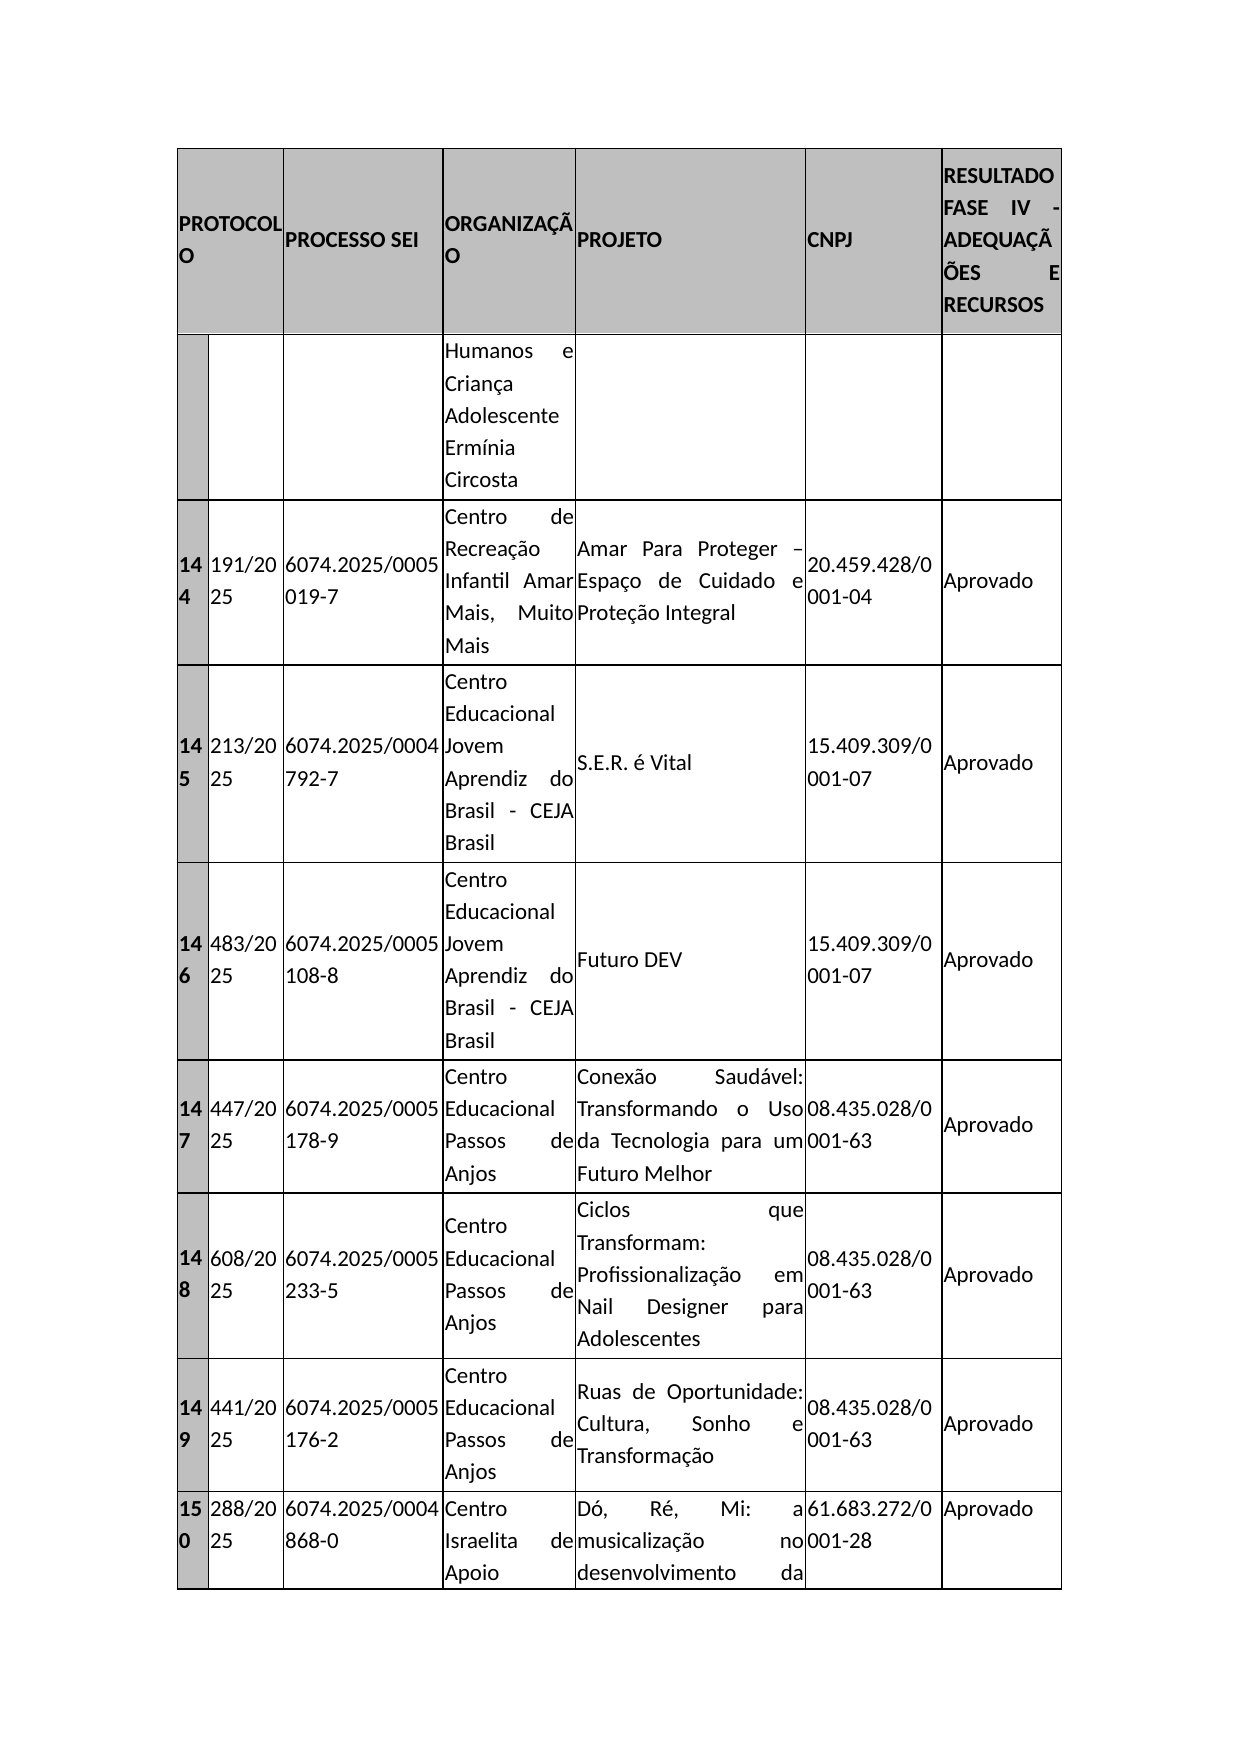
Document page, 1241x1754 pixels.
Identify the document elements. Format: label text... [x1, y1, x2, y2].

table_cell Aprovado [943, 666, 1061, 862]
table_cell Centro Educacional Passos de Anjos [444, 1194, 575, 1358]
table_cell 441/2025 [209, 1359, 283, 1491]
table_cell 6074.2025/0005176-2 [284, 1359, 442, 1491]
table_cell 6074.2025/0005178-9 [284, 1061, 442, 1192]
table_header CNPJ [806, 149, 941, 333]
table_cell [178, 335, 208, 499]
table_cell 6074.2025/0004868-0 [284, 1492, 442, 1588]
table_cell 483/2025 [209, 863, 283, 1059]
table_cell Ruas de Oportunidade: Cultura, Sonho e Transformação [576, 1359, 805, 1491]
table_cell Aprovado [943, 1194, 1061, 1358]
table_cell 6074.2025/0005233-5 [284, 1194, 442, 1358]
table_cell 6074.2025/0005108-8 [284, 863, 442, 1059]
table_cell Centro Educacional Jovem Aprendiz do Brasil - CEJA Brasil [444, 863, 575, 1059]
table_cell Ciclos que Transformam: Profissionalização em Nail Designer para Adolescentes [576, 1194, 805, 1358]
table_cell 146 [178, 863, 208, 1059]
table_cell Aprovado [943, 863, 1061, 1059]
table_cell Futuro DEV [576, 863, 805, 1059]
table_cell Aprovado [943, 1492, 1061, 1588]
table_cell [284, 335, 442, 499]
table_cell 149 [178, 1359, 208, 1491]
table_cell 145 [178, 666, 208, 862]
table_cell 608/2025 [209, 1194, 283, 1358]
table_cell Conexão Saudável: Transformando o Uso da Tecnologia para um Futuro Melhor [576, 1061, 805, 1192]
table_cell 15.409.309/0001-07 [806, 666, 941, 862]
table_cell [576, 335, 805, 499]
table_cell 61.683.272/0001-28 [806, 1492, 941, 1588]
table_cell Humanos e Criança Adolescente Ermínia Circosta [444, 335, 575, 499]
table_cell 08.435.028/0001-63 [806, 1359, 941, 1491]
table_cell 08.435.028/0001-63 [806, 1194, 941, 1358]
table_cell 447/2025 [209, 1061, 283, 1192]
table_cell [943, 335, 1061, 499]
table_cell 6074.2025/0005019-7 [284, 501, 442, 664]
table_cell [209, 335, 283, 499]
table_header PROCESSO SEI [284, 149, 442, 333]
table_cell S.E.R. é Vital [576, 666, 805, 862]
table_cell 15.409.309/0001-07 [806, 863, 941, 1059]
table_cell Amar Para Proteger – Espaço de Cuidado e Proteção Integral [576, 501, 805, 664]
table_cell Centro Educacional Passos de Anjos [444, 1359, 575, 1491]
table_header PROTOCOLO [178, 149, 283, 333]
table_cell 148 [178, 1194, 208, 1358]
table_header RESULTADO FASE IV - ADEQUAÇÃÕES E RECURSOS [943, 149, 1061, 333]
table_cell Centro Israelita de Apoio [444, 1492, 575, 1588]
table_cell Centro de Recreação Infantil Amar Mais, Muito Mais [444, 501, 575, 664]
table_header ORGANIZAÇÃO [444, 149, 575, 333]
table_cell 147 [178, 1061, 208, 1192]
table_cell 150 [178, 1492, 208, 1588]
table_header PROJETO [576, 149, 805, 333]
table_cell Aprovado [943, 1359, 1061, 1491]
table_cell Aprovado [943, 501, 1061, 664]
table_cell 191/2025 [209, 501, 283, 664]
table_cell Centro Educacional Passos de Anjos [444, 1061, 575, 1192]
table_cell Aprovado [943, 1061, 1061, 1192]
table_cell Centro Educacional Jovem Aprendiz do Brasil - CEJA Brasil [444, 666, 575, 862]
table_cell 288/2025 [209, 1492, 283, 1588]
table_cell 213/2025 [209, 666, 283, 862]
table_cell 20.459.428/0001-04 [806, 501, 941, 664]
table_cell 6074.2025/0004792-7 [284, 666, 442, 862]
table_cell 144 [178, 501, 208, 664]
table_cell [806, 335, 941, 499]
table_cell 08.435.028/0001-63 [806, 1061, 941, 1192]
table_cell Dó, Ré, Mi: a musicalização no desenvolvimento da [576, 1492, 805, 1588]
